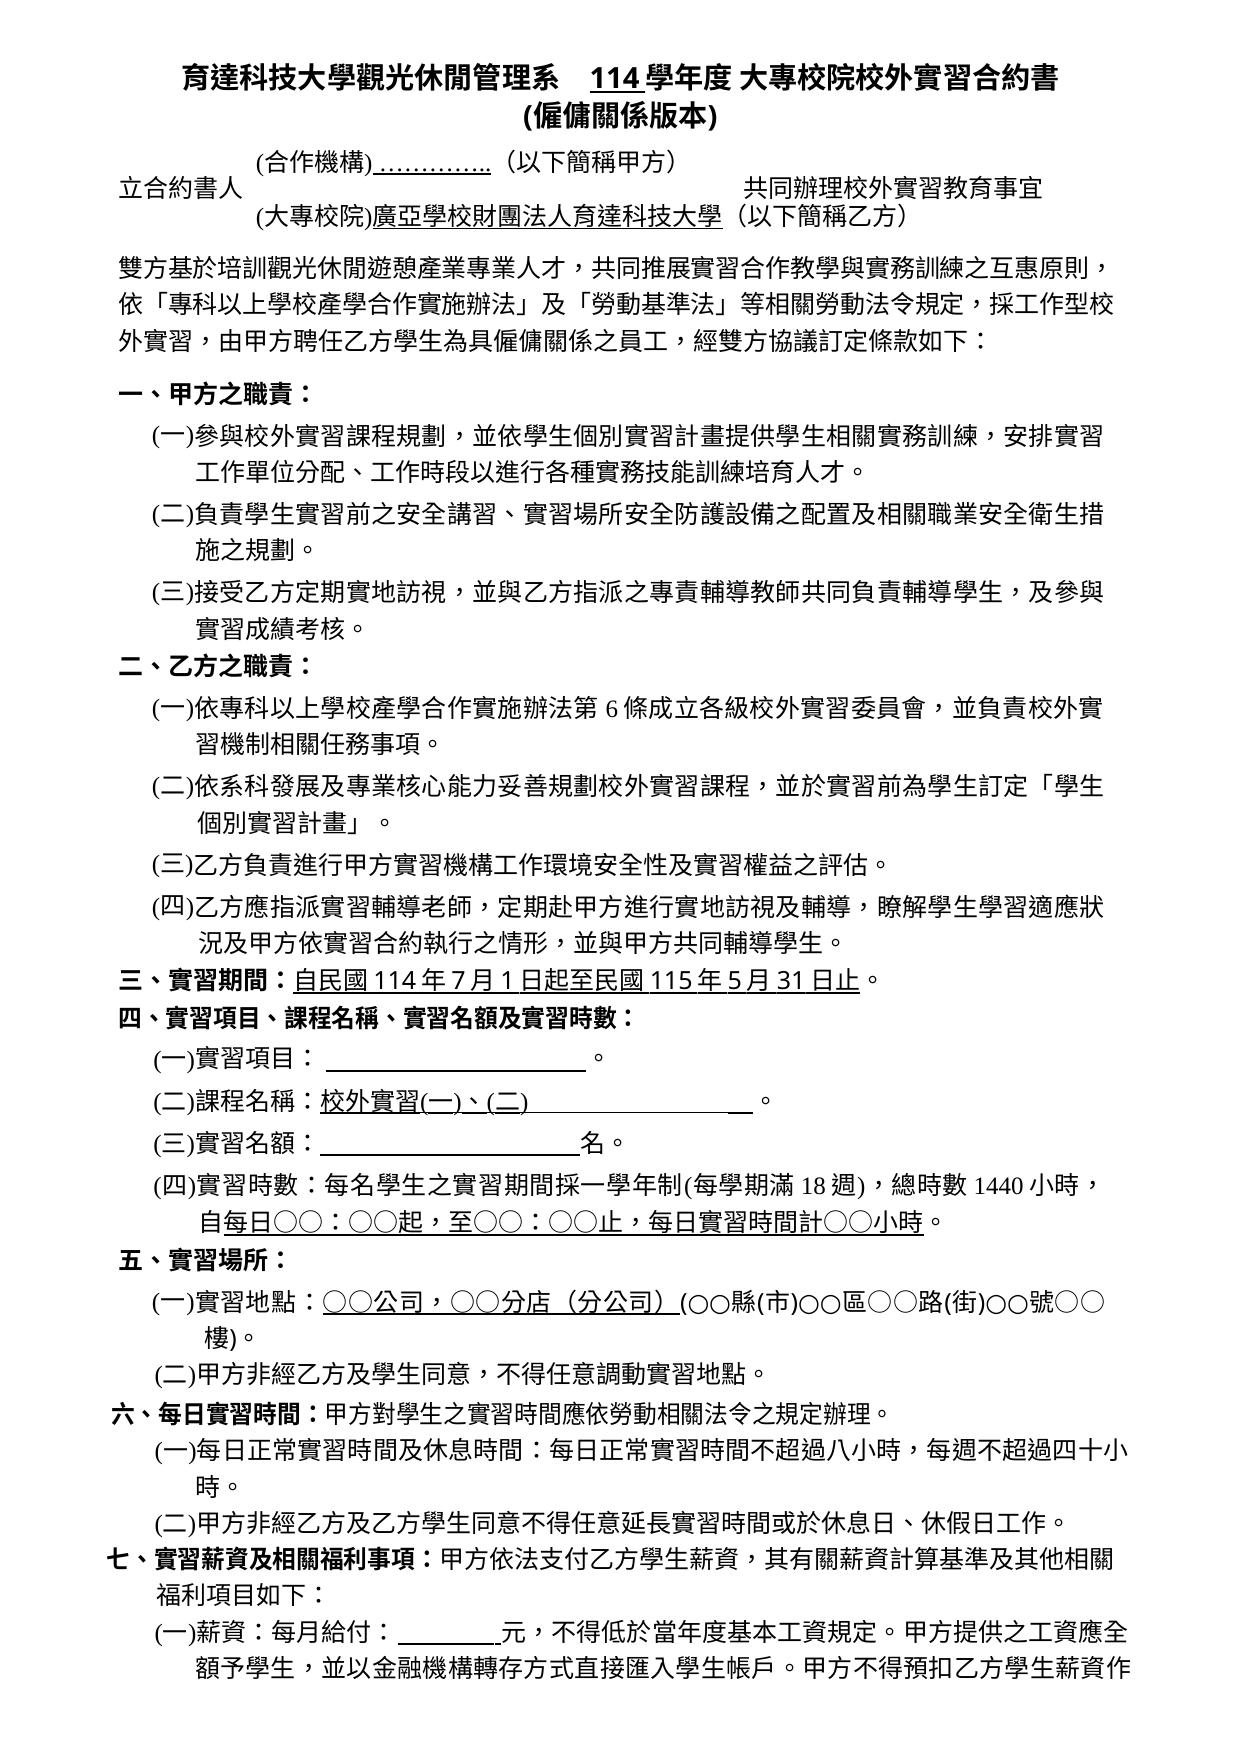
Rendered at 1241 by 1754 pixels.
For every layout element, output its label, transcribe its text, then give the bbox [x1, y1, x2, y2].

text (一)每日正常實習時間及休息時間：每日正常實習時間不超過八小時，每週不超過四十小時。 [154, 1431, 1131, 1503]
text (三)接受乙方定期實地訪視，並與乙方指派之專責輔導教師共同負責輔導學生，及參與實習成績考核。 [152, 571, 1106, 645]
text 七、實習薪資及相關福利事項：甲方依法支付乙方學生薪資，其有關薪資計算基準及其他相關福利項目如下： [106, 1539, 1131, 1612]
text 四、實習項目、課程名稱、實習名額及實習時數： [118, 998, 927, 1034]
text (一)薪資：每月給付： 元，不得低於當年度基本工資規定。甲方提供之工資應全額予學生，並以金融機構轉存方式直接匯入學生帳戶。甲方不得預扣乙方學生薪資作 [154, 1612, 1131, 1684]
text (一)依專科以上學校產學合作實施辦法第6條成立各級校外實習委員會，並負責校外實習機制相關任務事項。 [152, 687, 1106, 761]
text 雙方基於培訓觀光休閒遊憩產業專業人才，共同推展實習合作教學與實務訓練之互惠原則，依「專科以上學校產學合作實施辦法」及「勞動基準法」等相關勞動法令規定，採工作型校外實習，由甲方聘任乙方學生為具僱傭關係之員工，經雙方協議訂定條款如下： [118, 248, 1134, 357]
text (二)負責學生實習前之安全講習、實習場所安全防護設備之配置及相關職業安全衛生措施之規劃。 [152, 493, 1106, 567]
text (三)乙方負責進行甲方實習機構工作環境安全性及實習權益之評估。 [152, 844, 1106, 881]
text (三)實習名額： 名。 [153, 1123, 1106, 1161]
text (一)參與校外實習課程規劃，並依學生個別實習計畫提供學生相關實務訓練，安排實習工作單位分配、工作時段以進行各種實務技能訓練培育人才。 [152, 415, 1106, 489]
text (合作機構) …………..（以下簡稱甲方） [256, 148, 1134, 177]
text 五、實習場所： [118, 1240, 927, 1276]
text (一)實習項目： 。 [153, 1039, 1106, 1076]
text (四)乙方應指派實習輔導老師，定期赴甲方進行實地訪視及輔導，瞭解學生學習適應狀況及甲方依實習合約執行之情形，並與甲方共同輔導學生。 [152, 886, 1106, 960]
text (四)實習時數：每名學生之實習期間採一學年制(每學期滿18週)，總時數1440小時，自每日○○：○○起，至○○：○○止，每日實習時間計○○小時。 [153, 1165, 1106, 1239]
text (二)甲方非經乙方及學生同意，不得任意調動實習地點。 [154, 1355, 1131, 1391]
subtitle (僱傭關係版本) [106, 96, 1134, 133]
text (一)實習地點：○○公司，○○分店（分公司）(○○縣(市)○○區○○路(街)○○號○○樓)。 [152, 1281, 1106, 1355]
text (二)課程名稱：校外實習(一)、(二) 。 [153, 1081, 1106, 1118]
subtitle 三、實習期間：自民國114年7月1日起至民國115年5月31日止。 [118, 961, 1134, 997]
text 立合約書人 共同辦理校外實習教育事宜 [118, 177, 1134, 202]
text 六、每日實習時間：甲方對學生之實習時間應依勞動相關法令之規定辦理。 [111, 1394, 1134, 1431]
text 一、甲方之職責： [118, 374, 1134, 410]
text (大專校院)廣亞學校財團法人育達科技大學（以下簡稱乙方） [118, 202, 1134, 232]
subtitle 二、乙方之職責： [118, 646, 1134, 683]
subtitle 育達科技大學觀光休閒管理系 114學年度 大專校院校外實習合約書 [106, 59, 1134, 96]
text (二)依系科發展及專業核心能力妥善規劃校外實習課程，並於實習前為學生訂定「學生個別實習計畫」。 [152, 765, 1106, 839]
text (二)甲方非經乙方及乙方學生同意不得任意延長實習時間或於休息日、休假日工作。 [154, 1503, 1131, 1539]
